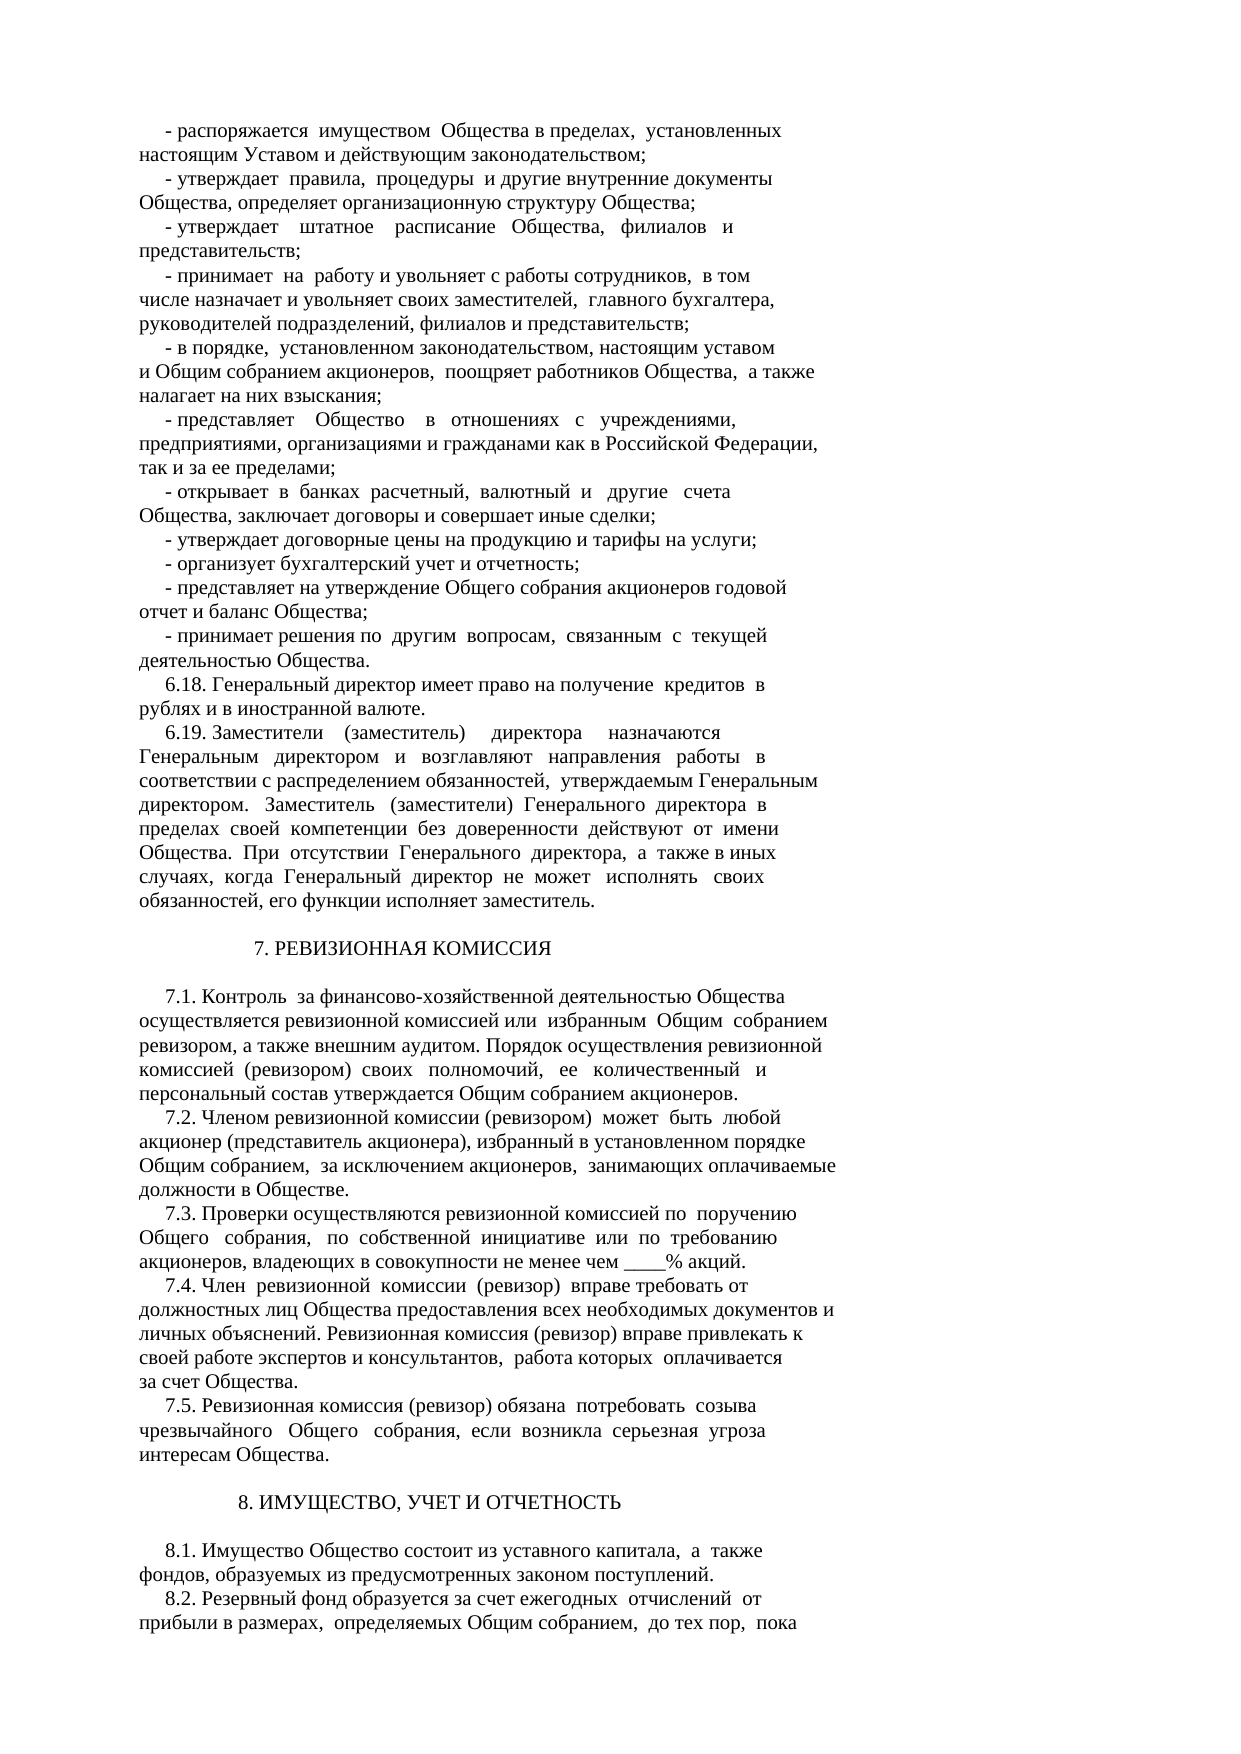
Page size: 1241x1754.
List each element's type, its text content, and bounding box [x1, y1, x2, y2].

text - принимает решения по другим вопросам, связанным с текущей [118, 623, 1122, 647]
text за счет Общества. [118, 1369, 1122, 1393]
text - представляет на утверждение Общего собрания акционеров годовой [118, 575, 1122, 599]
text 7.1. Контроль за финансово-хозяйственной деятельностью Общества [118, 984, 1122, 1008]
text - утверждает штатное расписание Общества, филиалов и [118, 214, 1122, 238]
text руководителей подразделений, филиалов и представительств; [118, 311, 1122, 335]
text 8. ИМУЩЕСТВО, УЧЕТ И ОТЧЕТНОСТЬ [118, 1490, 1122, 1514]
text - принимает на работу и увольняет с работы сотрудников, в том [118, 262, 1122, 287]
text - утверждает договорные цены на продукцию и тарифы на услуги; [118, 527, 1122, 551]
text чрезвычайного Общего собрания, если возникла серьезная угроза [118, 1417, 1122, 1442]
text прибыли в размерах, определяемых Общим собранием, до тех пор, пока [118, 1610, 1122, 1634]
text директором. Заместитель (заместители) Генерального директора в [118, 792, 1122, 816]
text 7.5. Ревизионная комиссия (ревизор) обязана потребовать созыва [118, 1393, 1122, 1417]
text фондов, образуемых из предусмотренных законом поступлений. [118, 1562, 1122, 1586]
text акционер (представитель акционера), избранный в установленном порядке [118, 1129, 1122, 1153]
text Общего собрания, по собственной инициативе или по требованию [118, 1225, 1122, 1249]
text числе назначает и увольняет своих заместителей, главного бухгалтера, [118, 287, 1122, 311]
text персональный состав утверждается Общим собранием акционеров. [118, 1081, 1122, 1105]
text - распоряжается имуществом Общества в пределах, установленных [118, 118, 1122, 142]
text должностных лиц Общества предоставления всех необходимых документов и [118, 1297, 1122, 1321]
text Общим собранием, за исключением акционеров, занимающих оплачиваемые [118, 1153, 1122, 1177]
text соответствии с распределением обязанностей, утверждаемым Генеральным [118, 768, 1122, 792]
text комиссией (ревизором) своих полномочий, ее количественный и [118, 1057, 1122, 1081]
text - в порядке, установленном законодательством, настоящим уставом [118, 335, 1122, 359]
text 6.19. Заместители (заместитель) директора назначаются [118, 720, 1122, 744]
text Генеральным директором и возглавляют направления работы в [118, 744, 1122, 768]
text своей работе экспертов и консультантов, работа которых оплачивается [118, 1345, 1122, 1369]
text так и за ее пределами; [118, 455, 1122, 479]
text Общества. При отсутствии Генерального директора, а также в иных [118, 840, 1122, 864]
text - открывает в банках расчетный, валютный и другие счета [118, 479, 1122, 503]
text пределах своей компетенции без доверенности действуют от имени [118, 816, 1122, 840]
text Общества, определяет организационную структуру Общества; [118, 190, 1122, 214]
text представительств; [118, 238, 1122, 262]
text 6.18. Генеральный директор имеет право на получение кредитов в [118, 672, 1122, 696]
text случаях, когда Генеральный директор не может исполнять своих [118, 864, 1122, 888]
text налагает на них взыскания; [118, 383, 1122, 407]
text ревизором, а также внешним аудитом. Порядок осуществления ревизионной [118, 1032, 1122, 1057]
text 7.3. Проверки осуществляются ревизионной комиссией по поручению [118, 1201, 1122, 1225]
text отчет и баланс Общества; [118, 599, 1122, 623]
text 7.4. Член ревизионной комиссии (ревизор) вправе требовать от [118, 1273, 1122, 1297]
text осуществляется ревизионной комиссией или избранным Общим собранием [118, 1008, 1122, 1032]
text 7. РЕВИЗИОННАЯ КОМИССИЯ [118, 936, 1122, 960]
text 7.2. Членом ревизионной комиссии (ревизором) может быть любой [118, 1105, 1122, 1129]
text 8.2. Резервный фонд образуется за счет ежегодных отчислений от [118, 1586, 1122, 1610]
text личных объяснений. Ревизионная комиссия (ревизор) вправе привлекать к [118, 1321, 1122, 1345]
text - утверждает правила, процедуры и другие внутренние документы [118, 166, 1122, 190]
text обязанностей, его функции исполняет заместитель. [118, 888, 1122, 912]
text интересам Общества. [118, 1442, 1122, 1466]
text предприятиями, организациями и гражданами как в Российской Федерации, [118, 431, 1122, 455]
text настоящим Уставом и действующим законодательством; [118, 142, 1122, 166]
text 8.1. Имущество Общество состоит из уставного капитала, а также [118, 1538, 1122, 1562]
text должности в Обществе. [118, 1177, 1122, 1201]
text деятельностью Общества. [118, 647, 1122, 672]
text - организует бухгалтерский учет и отчетность; [118, 551, 1122, 575]
text Общества, заключает договоры и совершает иные сделки; [118, 503, 1122, 527]
text акционеров, владеющих в совокупности не менее чем ____% акций. [118, 1249, 1122, 1273]
text и Общим собранием акционеров, поощряет работников Общества, а также [118, 359, 1122, 383]
text - представляет Общество в отношениях с учреждениями, [118, 407, 1122, 431]
text рублях и в иностранной валюте. [118, 696, 1122, 720]
